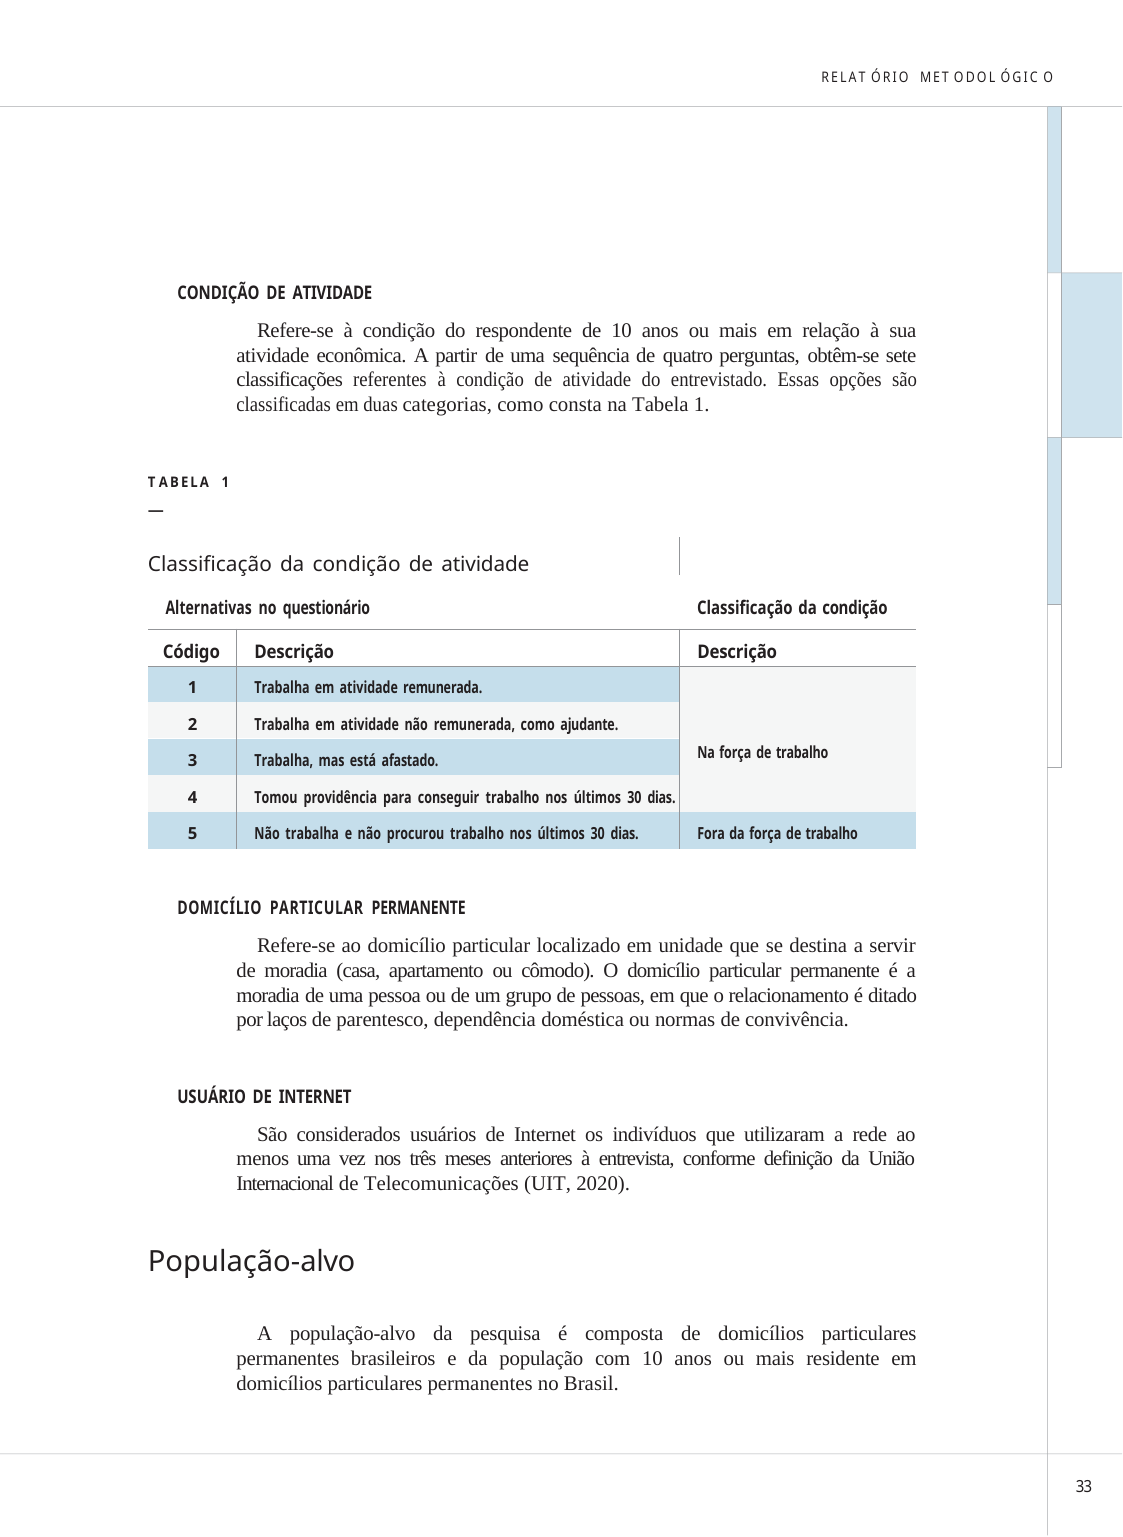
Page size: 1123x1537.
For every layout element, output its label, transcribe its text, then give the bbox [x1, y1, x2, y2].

text DOMICÍLIO PARTICULAR PERMANENTE [177, 894, 990, 920]
table_cell 3 [148, 739, 236, 775]
text A população-alvo da pesquisa é composta de domicílios particulares permanentes brasileiros e da população com 10 anos ou mais residente em domicílios particulares permanentes no Brasil. [236, 1321, 917, 1395]
table_cell Na força de trabalho [680, 667, 916, 812]
table_cell Fora da força de trabalho [680, 812, 916, 849]
text USUÁRIO DE INTERNET [177, 1083, 990, 1108]
subtitle População-alvo [148, 1240, 990, 1279]
table_cell Trabalha em atividade remunerada. [237, 667, 679, 702]
table_header Descrição [680, 630, 916, 666]
text — [148, 499, 990, 519]
text CONDIÇÃO DE ATIVIDADE [177, 279, 990, 305]
text T ABELA 1 [148, 472, 990, 491]
text Refere-se ao domicílio particular localizado em unidade que se destina a servir de moradia (casa, apartamento ou cômodo). O domicílio particular permanente é a moradia de uma pessoa ou de um grupo de pessoas, em que o relacionamento é ditado por laços de parentesco, dependência doméstica ou normas de convivência. [236, 933, 917, 1031]
table_header Código [148, 630, 236, 666]
table_cell 4 [148, 775, 236, 812]
table_cell Tomou providência para conseguir trabalho nos últimos 30 dias. [237, 775, 679, 812]
text Alternativas no questionário Classificação da condição [165, 594, 990, 620]
text Refere-se à condição do respondente de 10 anos ou mais em relação à sua atividade econômica. A partir de uma sequência de quatro perguntas, obtêm-se sete classificações referentes à condição de atividade do entrevistado. Essas opções são classificadas em duas categorias, como consta na Tabela 1. [236, 318, 917, 416]
table_cell Trabalha, mas está afastado. [237, 739, 679, 775]
table_cell Não trabalha e não procurou trabalho nos últimos 30 dias. [237, 812, 679, 849]
table_cell 2 [148, 702, 236, 738]
table_cell 5 [148, 812, 236, 849]
text São considerados usuários de Internet os indivíduos que utilizaram a rede ao menos uma vez nos três meses anteriores à entrevista, conforme definição da União Internacional de Telecomunicações (UIT, 2020). [236, 1122, 917, 1195]
table_header Descrição [237, 630, 679, 666]
table_cell Trabalha em atividade não remunerada, como ajudante. [237, 702, 679, 738]
table_cell 1 [148, 667, 236, 702]
text Classificação da condição de atividade [148, 549, 990, 578]
